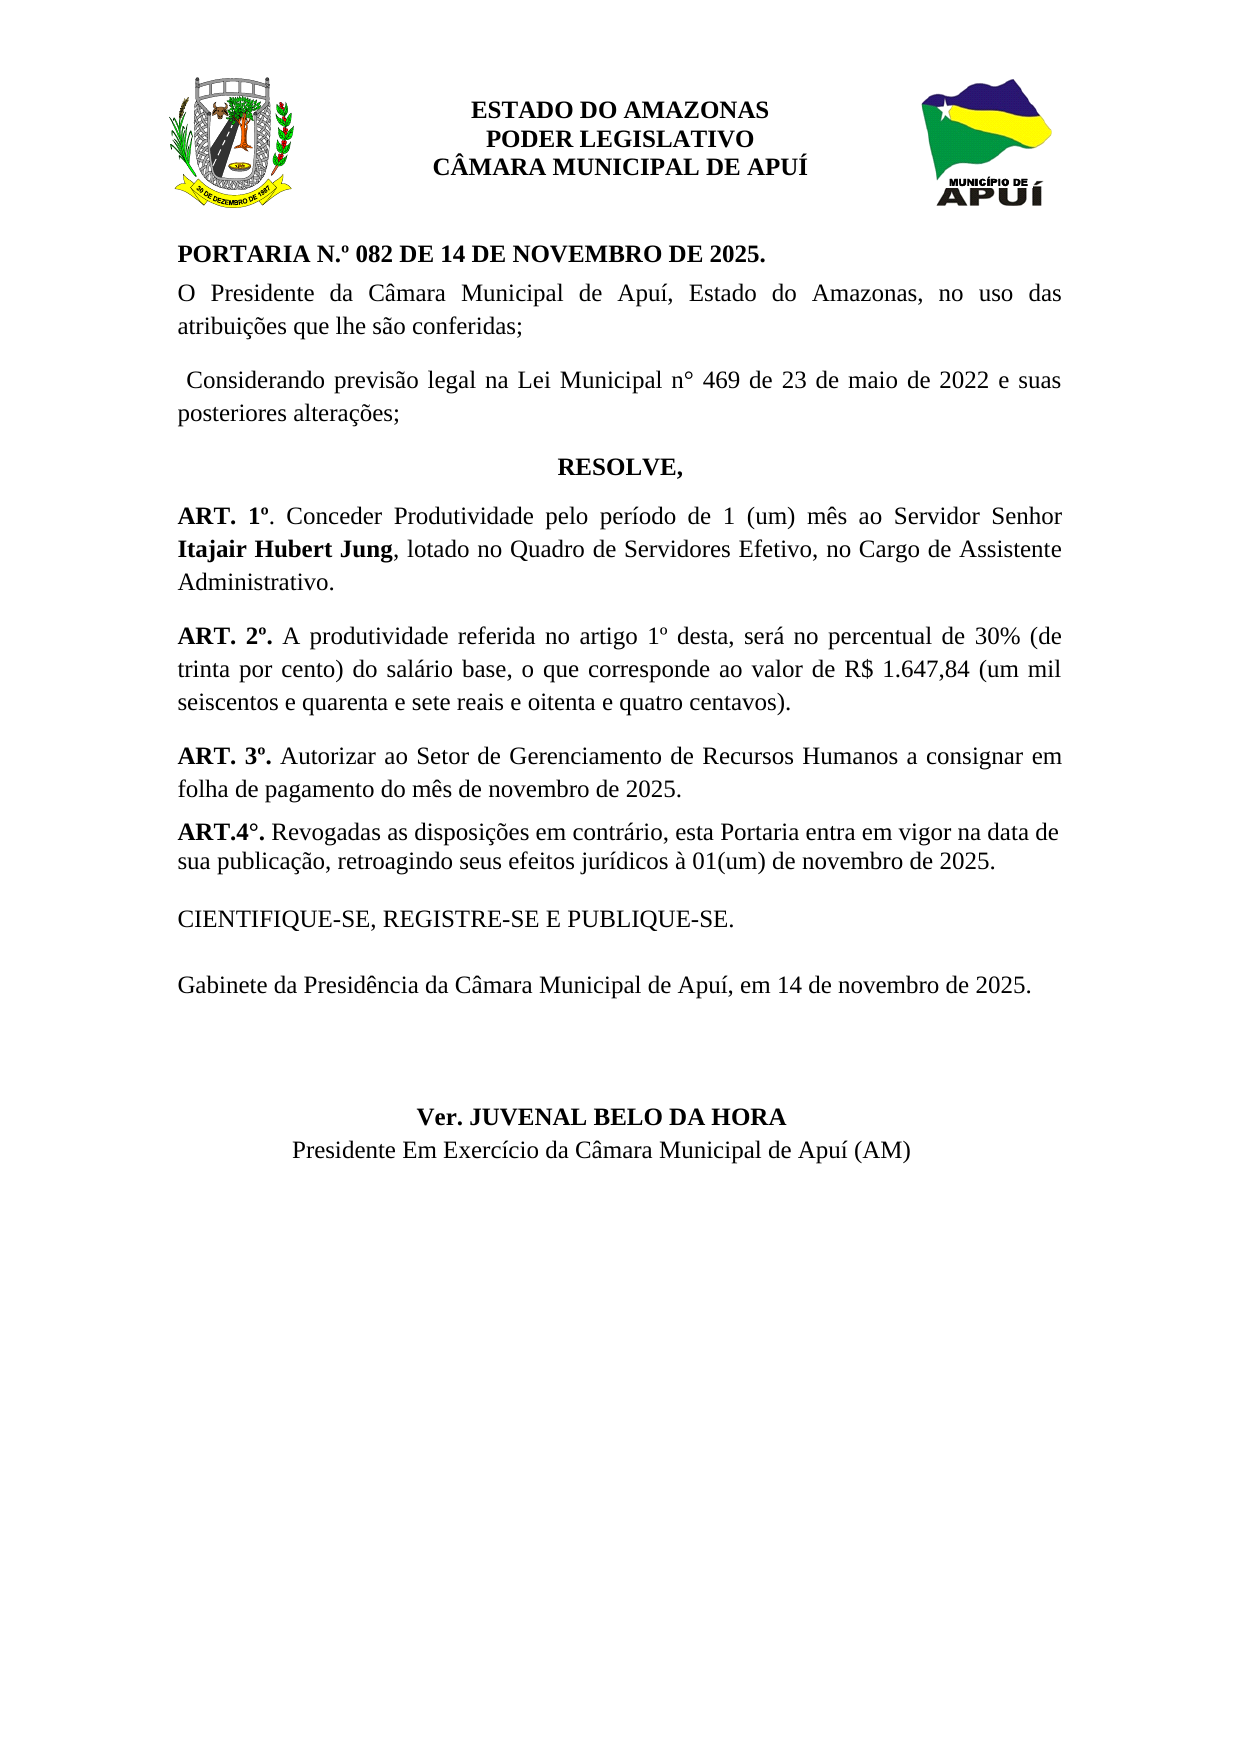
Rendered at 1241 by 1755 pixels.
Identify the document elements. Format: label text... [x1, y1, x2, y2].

text [201, 96, 230, 113]
text ART. 1º. Conceder Produtividade pelo período de 1 (um) mês ao Servidor Senhor Itajair Hubert Jung, lotado no Quadro de Servidores Efetivo, no Cargo de Assistente Administrativo. [177, 501, 1063, 596]
text Gabinete da Presidência da Câmara Municipal de Apuí, em 14 de novembro de 2025. [177, 970, 1078, 998]
text [177, 95, 196, 124]
text ESTADO DO AMAZONAS [270, 95, 921, 124]
text ART. 3º. Autorizar ao Setor de Gerenciamento de Recursos Humanos a consignar em folha de pagamento do mês de novembro de 2025. [177, 741, 1063, 803]
text RESOLVE, [177, 452, 1063, 480]
text [177, 152, 207, 181]
text O Presidente da Câmara Municipal de Apuí, Estado do Amazonas, no uso das atribuições que lhe são conferidas; [177, 278, 1063, 340]
text Considerando previsão legal na Lei Municipal n° 469 de 23 de maio de 2022 e suas posteriores alterações; [177, 365, 1063, 427]
text ART. 2º. A produtividade referida no artigo 1º desta, será no percentual de 30% (de trinta por cento) do salário base, o que corresponde ao valor de R$ 1.647,84 (um mil seiscentos e quarenta e sete reais e oitenta e quatro centavos). [177, 621, 1063, 716]
text [270, 124, 283, 152]
text CIENTIFIQUE-SE, REGISTRE-SE E PUBLIQUE-SE. [177, 904, 1078, 932]
text Ver. JUVENAL BELO DA HORA [140, 1102, 1063, 1131]
subtitle PORTARIA N.º 082 DE 14 DE NOVEMBRO DE 2025. [177, 239, 1058, 267]
text [231, 126, 246, 152]
text ART.4°. Revogadas as disposições em contrário, esta Portaria entra em vigor na data de sua publicação, retroagindo seus efeitos jurídicos à 01(um) de novembro de 2025. [177, 817, 1078, 875]
text CÂMARA MUNICIPAL DE APUÍ [261, 152, 921, 181]
text Presidente Em Exercício da Câmara Municipal de Apuí (AM) [140, 1135, 1063, 1164]
text PODER LEGISLATIVO [287, 124, 921, 152]
text [223, 152, 254, 178]
